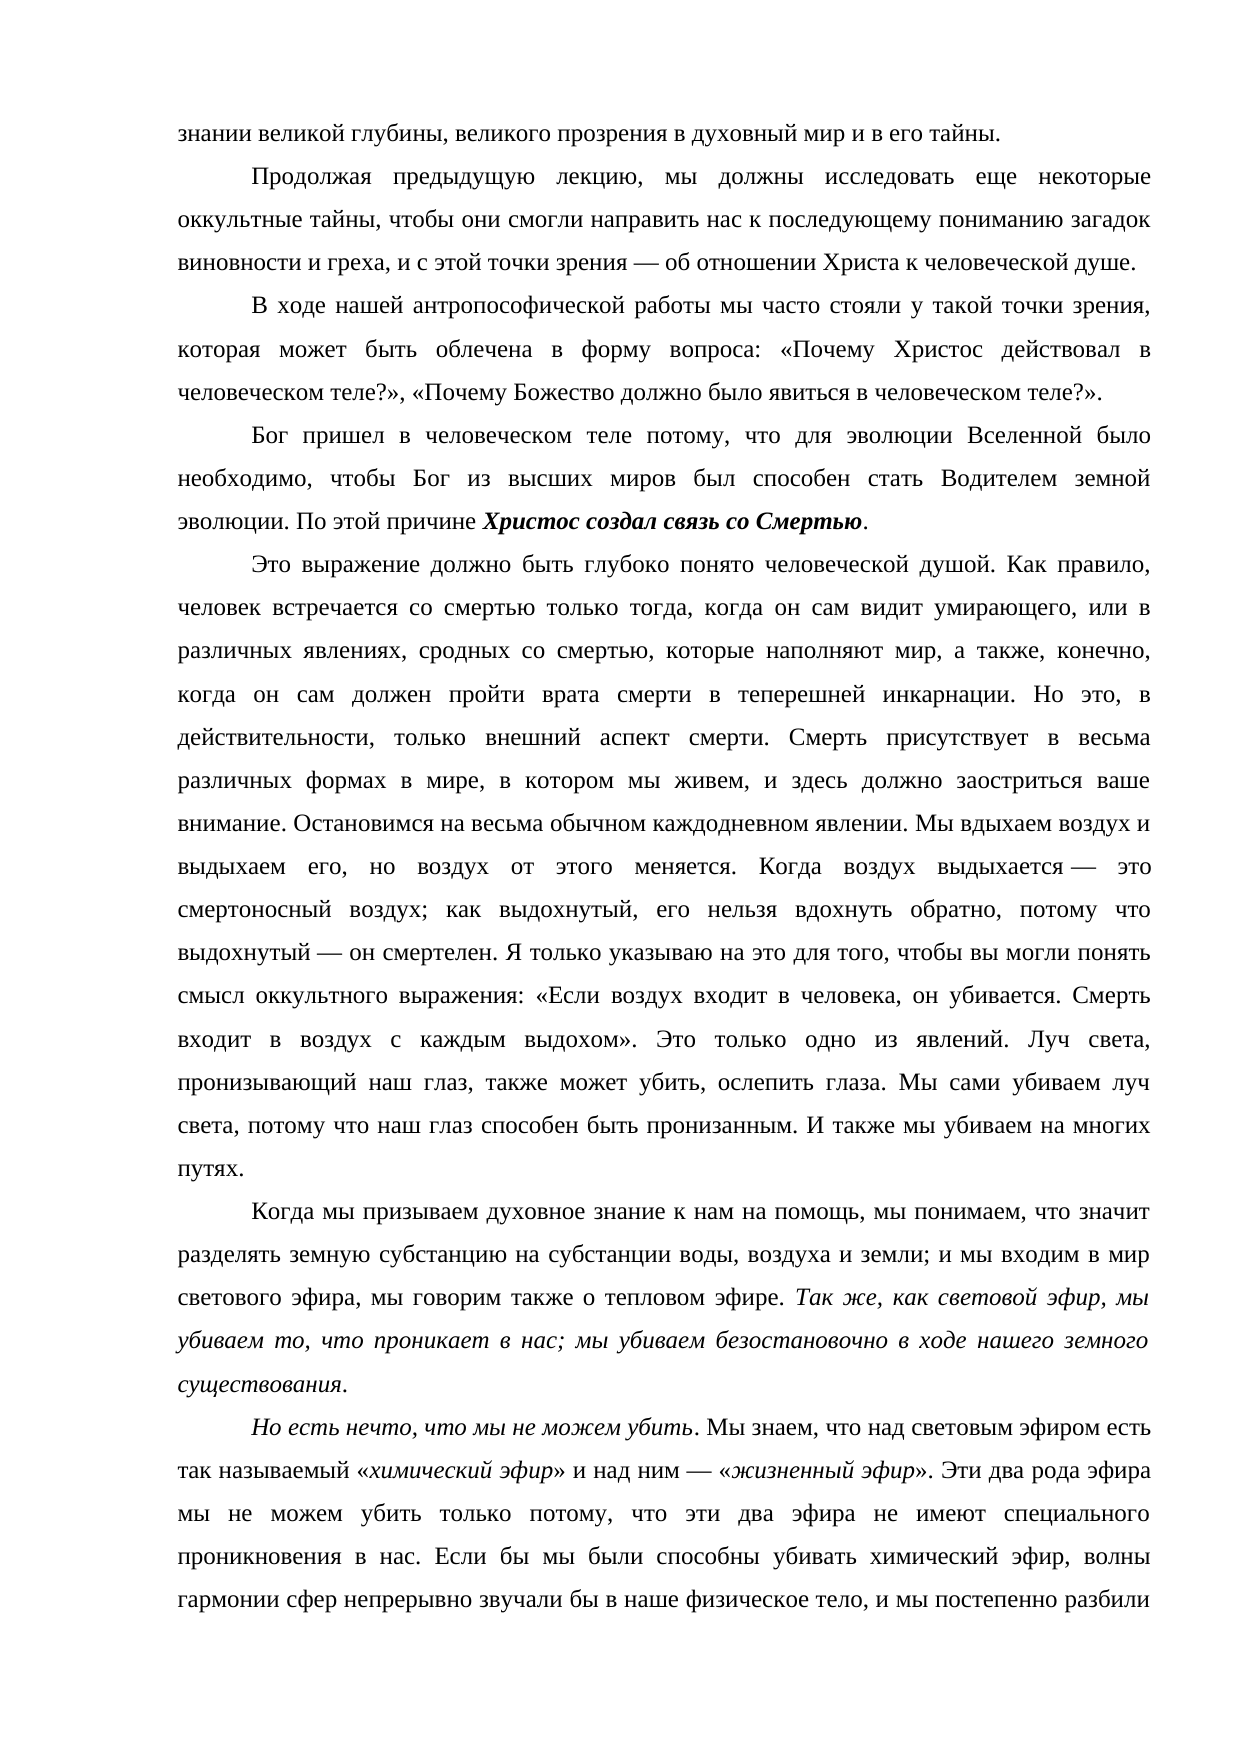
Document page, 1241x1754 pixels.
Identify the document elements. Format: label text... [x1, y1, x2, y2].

text Бог пришел в человеческом теле потому, что для эволюции Вселенной было необходимо, чтобы Бог из высших миров был способен стать Водителем земной эволюции. По этой причине Христос создал связь со Смертью. [177, 420, 1152, 535]
text Когда мы призываем духовное знание к нам на помощь, мы понимаем, что значит разделять земную субстанцию на субстанции воды, воздуха и земли; и мы входим в мир светового эфира, мы говорим также о тепловом эфире. Так же, как световой эфир, мы убиваем то, что проникает в нас; мы убиваем безостановочно в ходе нашего земного существования. [177, 1196, 1152, 1397]
text Но есть нечто, что мы не можем убить. Мы знаем, что над световым эфиром есть так называемый «химический эфир» и над ним — «жизненный эфир». Эти два рода эфира мы не можем убить только потому, что эти два эфира не имеют специального проникновения в нас. Если бы мы были способны убивать химический эфир, волны гармонии сфер непрерывно звучали бы в наше физическое тело, и мы постепенно разбили [177, 1412, 1152, 1613]
text Продолжая предыдущую лекцию, мы должны исследовать еще некоторые оккультные тайны, чтобы они смогли направить нас к последующему пониманию загадок виновности и греха, и с этой точки зрения — об отношении Христа к человеческой душе. [177, 161, 1152, 276]
text В ходе нашей антропософической работы мы часто стояли у такой точки зрения, которая может быть облечена в форму вопроса: «Почему Христос действовал в человеческом теле?», «Почему Божество должно было явиться в человеческом теле?». [177, 291, 1152, 406]
text Это выражение должно быть глубоко понято человеческой душой. Как правило, человек встречается со смертью только тогда, когда он сам видит умирающего, или в различных явлениях, сродных со смертью, которые наполняют мир, а также, конечно, когда он сам должен пройти врата смерти в теперешней инкарнации. Но это, в действительности, только внешний аспект смерти. Смерть присутствует в весьма различных формах в мире, в котором мы живем, и здесь должно заостриться ваше внимание. Остановимся на весьма обычном каждодневном явлении. Мы вдыхаем воздух и выдыхаем его, но воздух от этого меняется. Когда воздух выдыхается — это смертоносный воздух; как выдохнутый, его нельзя вдохнуть обратно, потому что выдохнутый — он смертелен. Я только указываю на это для того, чтобы вы могли понять смысл оккультного выражения: «Если воздух входит в человека, он убивается. Смерть входит в воздух с каждым выдохом». Это только одно из явлений. Луч света, пронизывающий наш глаз, также может убить, ослепить глаза. Мы сами убиваем луч света, потому что наш глаз способен быть пронизанным. И также мы убиваем на многих путях. [177, 549, 1152, 1182]
text знании великой глубины, великого прозрения в духовный мир и в его тайны. [177, 118, 1152, 147]
